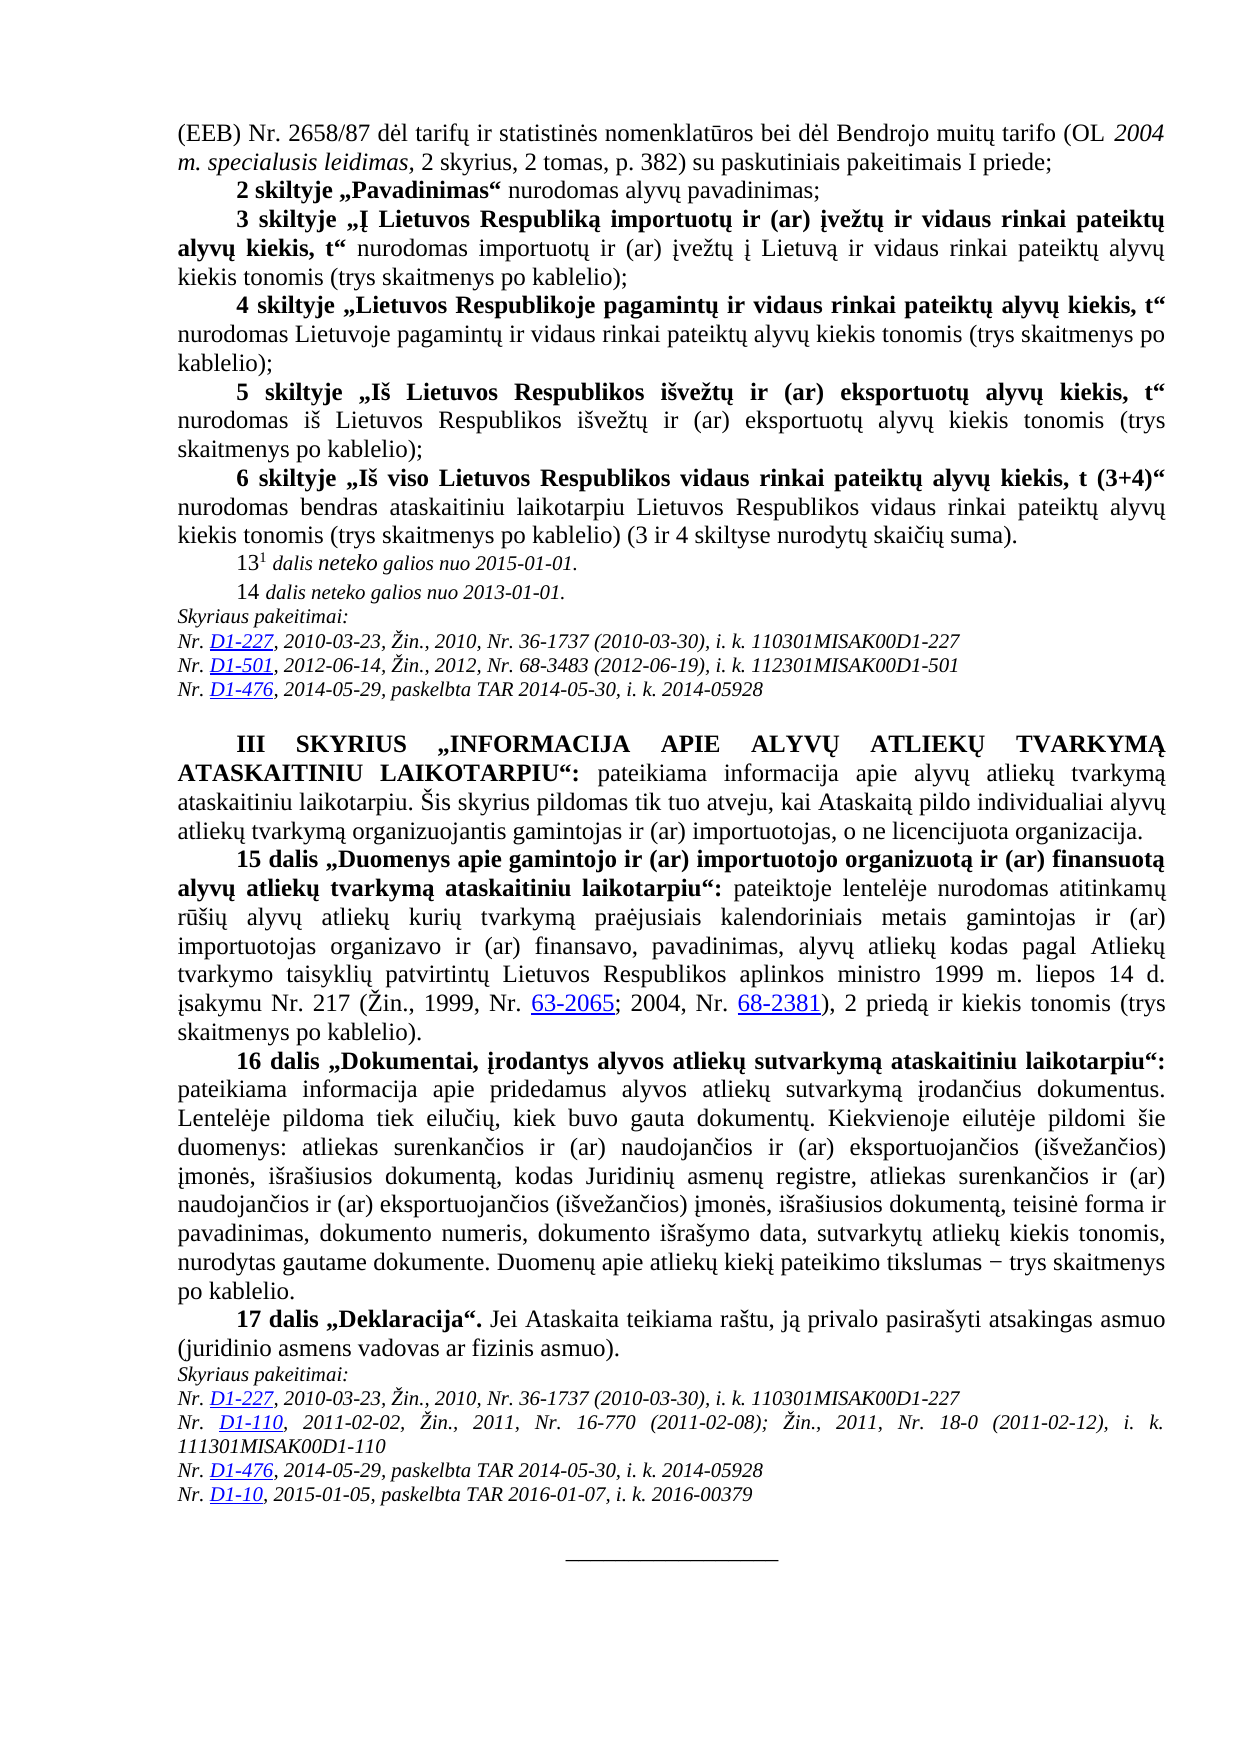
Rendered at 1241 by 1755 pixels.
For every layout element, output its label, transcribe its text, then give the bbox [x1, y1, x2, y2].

text Nr. D1-10, 2015-01-05, paskelbta TAR 2016-01-07, i. k. 2016-00379 [177, 1482, 1166, 1506]
text III SKYRIUS „INFORMACIJA APIE ALYVŲ ATLIEKŲ TVARKYMĄ ATASKAITINIU LAIKOTARPIU“: pateikiama informacija apie alyvų atliekų tvarkymą ataskaitiniu laikotarpiu. Šis skyrius pildomas tik tuo atveju, kai Ataskaitą pildo individualiai alyvų atliekų tvarkymą organizuojantis gamintojas ir (ar) importuotojas, o ne licencijuota organizacija. [177, 729, 1166, 844]
text (EEB) Nr. 2658/87 dėl tarifų ir statistinės nomenklatūros bei dėl Bendrojo muitų tarifo (OL 2004 m. specialusis leidimas, 2 skyrius, 2 tomas, p. 382) su paskutiniais pakeitimais I priede; [177, 118, 1166, 176]
text Nr. D1-227, 2010-03-23, Žin., 2010, Nr. 36-1737 (2010-03-30), i. k. 110301MISAK00D1-227 [177, 1386, 1166, 1410]
text 4 skiltyje „Lietuvos Respublikoje pagamintų ir vidaus rinkai pateiktų alyvų kiekis, t“ nurodomas Lietuvoje pagamintų ir vidaus rinkai pateiktų alyvų kiekis tonomis (trys skaitmenys po kablelio); [177, 291, 1166, 377]
text 3 skiltyje „Į Lietuvos Respubliką importuotų ir (ar) įvežtų ir vidaus rinkai pateiktų alyvų kiekis, t“ nurodomas importuotų ir (ar) įvežtų į Lietuvą ir vidaus rinkai pateiktų alyvų kiekis tonomis (trys skaitmenys po kablelio); [177, 204, 1166, 291]
text 2 skiltyje „Pavadinimas“ nurodomas alyvų pavadinimas; [177, 176, 1166, 204]
text 131 dalis neteko galios nuo 2015-01-01. [177, 549, 1166, 576]
text Skyriaus pakeitimai: [177, 604, 1166, 628]
text 16 dalis „Dokumentai, įrodantys alyvos atliekų sutvarkymą ataskaitiniu laikotarpiu“: pateikiama informacija apie pridedamus alyvos atliekų sutvarkymą įrodančius dokumentus. Lentelėje pildoma tiek eilučių, kiek buvo gauta dokumentų. Kiekvienoje eilutėje pildomi šie duomenys: atliekas surenkančios ir (ar) naudojančios ir (ar) eksportuojančios (išvežančios) įmonės, išrašiusios dokumentą, kodas Juridinių asmenų registre, atliekas surenkančios ir (ar) naudojančios ir (ar) eksportuojančios (išvežančios) įmonės, išrašiusios dokumentą, teisinė forma ir pavadinimas, dokumento numeris, dokumento išrašymo data, sutvarkytų atliekų kiekis tonomis, nurodytas gautame dokumente. Duomenų apie atliekų kiekį pateikimo tikslumas − trys skaitmenys po kablelio. [177, 1046, 1166, 1304]
text 6 skiltyje „Iš viso Lietuvos Respublikos vidaus rinkai pateiktų alyvų kiekis, t (3+4)“ nurodomas bendras ataskaitiniu laikotarpiu Lietuvos Respublikos vidaus rinkai pateiktų alyvų kiekis tonomis (trys skaitmenys po kablelio) (3 ir 4 skiltyse nurodytų skaičių suma). [177, 463, 1166, 549]
text Nr. D1-476, 2014-05-29, paskelbta TAR 2014-05-30, i. k. 2014-05928 [177, 1458, 1166, 1482]
text _________________ [177, 1535, 1166, 1564]
text Nr. D1-227, 2010-03-23, Žin., 2010, Nr. 36-1737 (2010-03-30), i. k. 110301MISAK00D1-227 [177, 628, 1166, 653]
text 14 dalis neteko galios nuo 2013-01-01. [177, 576, 1166, 604]
text Skyriaus pakeitimai: [177, 1362, 1166, 1386]
text 17 dalis „Deklaracija“. Jei Ataskaita teikiama raštu, ją privalo pasirašyti atsakingas asmuo (juridinio asmens vadovas ar fizinis asmuo). [177, 1304, 1166, 1362]
text 5 skiltyje „Iš Lietuvos Respublikos išvežtų ir (ar) eksportuotų alyvų kiekis, t“ nurodomas iš Lietuvos Respublikos išvežtų ir (ar) eksportuotų alyvų kiekis tonomis (trys skaitmenys po kablelio); [177, 377, 1166, 463]
text Nr. D1-476, 2014-05-29, paskelbta TAR 2014-05-30, i. k. 2014-05928 [177, 677, 1166, 701]
text 15 dalis „Duomenys apie gamintojo ir (ar) importuotojo organizuotą ir (ar) finansuotą alyvų atliekų tvarkymą ataskaitiniu laikotarpiu“: pateiktoje lentelėje nurodomas atitinkamų rūšių alyvų atliekų kurių tvarkymą praėjusiais kalendoriniais metais gamintojas ir (ar) importuotojas organizavo ir (ar) finansavo, pavadinimas, alyvų atliekų kodas pagal Atliekų tvarkymo taisyklių patvirtintų Lietuvos Respublikos aplinkos ministro 1999 m. liepos 14 d. įsakymu Nr. 217 (Žin., 1999, Nr. 63-2065; 2004, Nr. 68-2381), 2 priedą ir kiekis tonomis (trys skaitmenys po kablelio). [177, 844, 1166, 1046]
text Nr. D1-501, 2012-06-14, Žin., 2012, Nr. 68-3483 (2012-06-19), i. k. 112301MISAK00D1-501 [177, 653, 1166, 677]
text Nr. D1-110, 2011-02-02, Žin., 2011, Nr. 16-770 (2011-02-08); Žin., 2011, Nr. 18-0 (2011-02-12), i. k. 111301MISAK00D1-110 [177, 1410, 1166, 1458]
